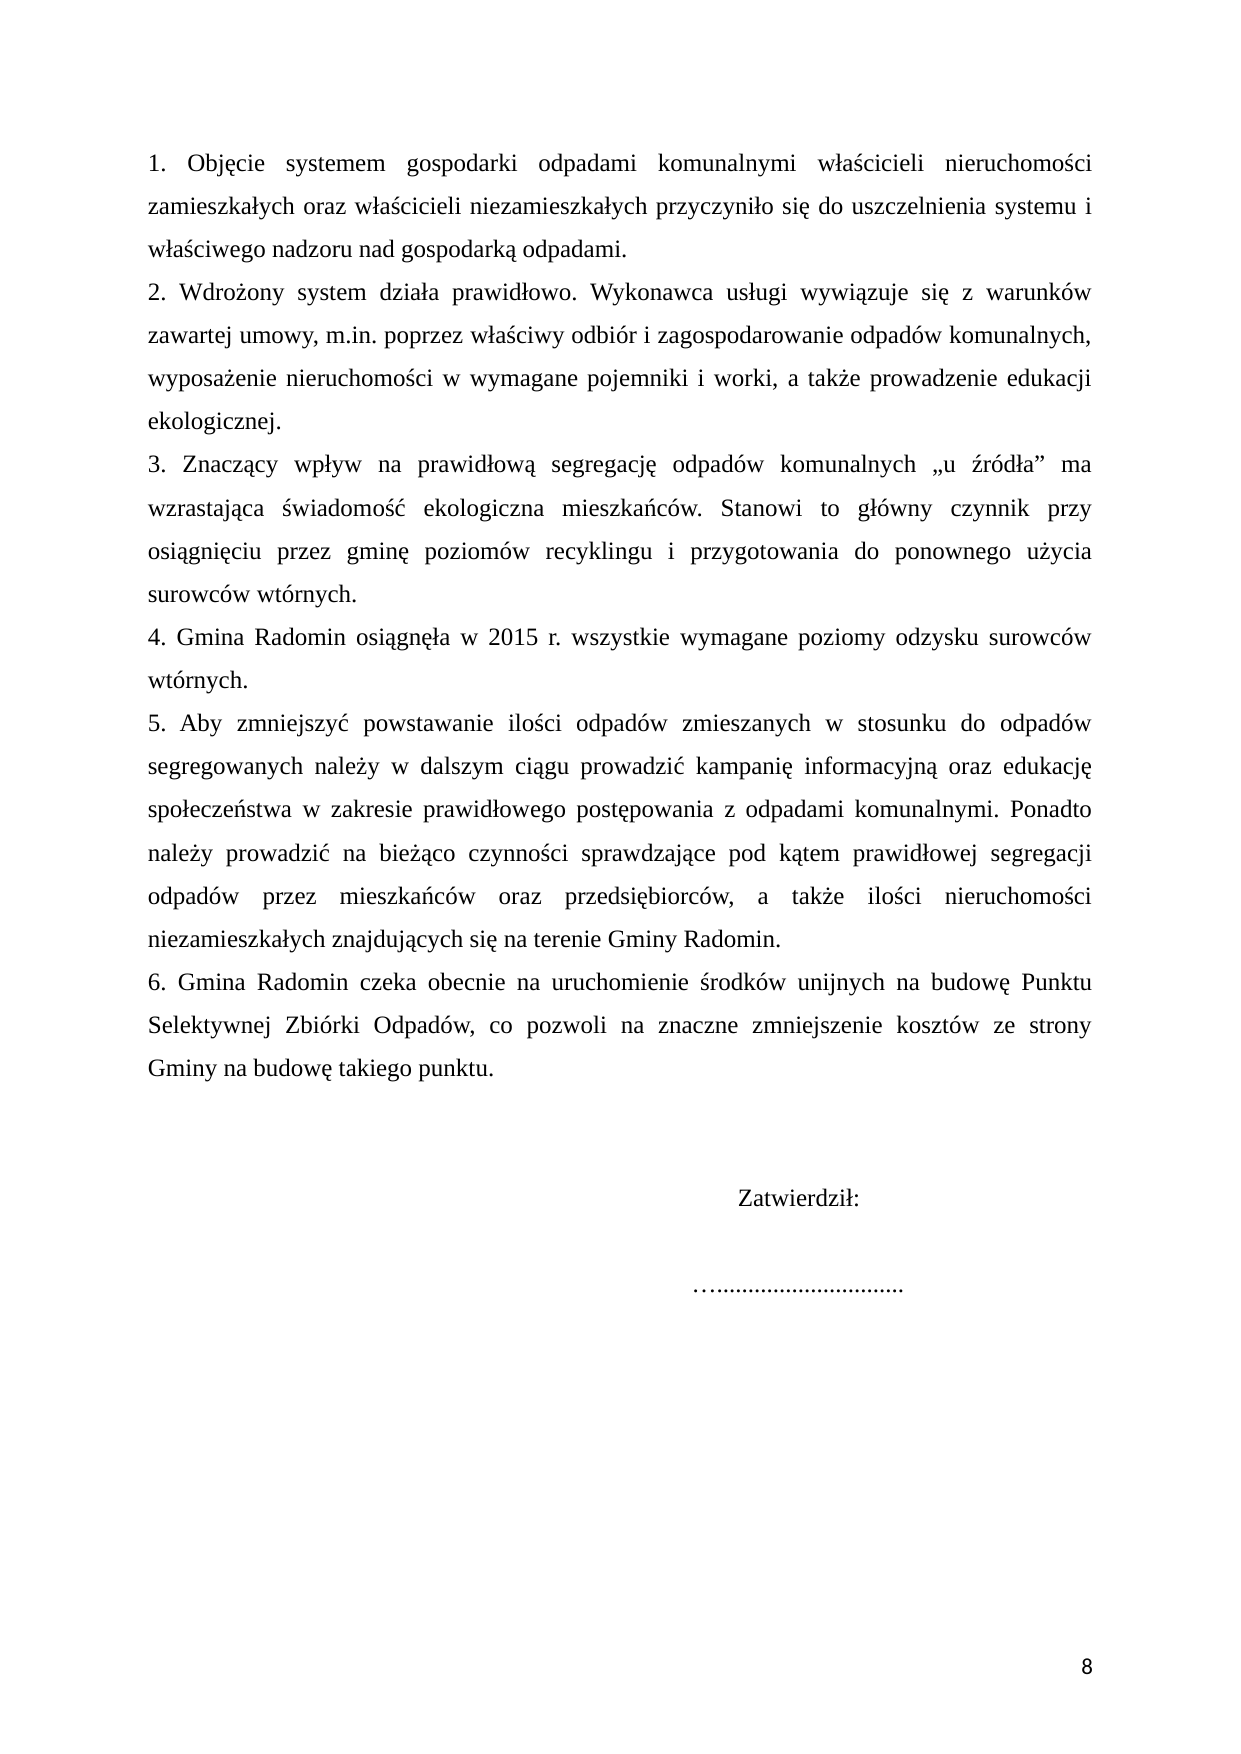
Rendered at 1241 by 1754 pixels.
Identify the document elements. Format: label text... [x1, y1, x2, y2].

text 4. Gmina Radomin osiągnęła w 2015 r. wszystkie wymagane poziomy odzysku surowców wtórnych. [148, 622, 1093, 694]
text Zatwierdził: [148, 1183, 1093, 1211]
text 3. Znaczący wpływ na prawidłową segregację odpadów komunalnych „u źródła” ma wzrastająca świadomość ekologiczna mieszkańców. Stanowi to główny czynnik przy osiągnięciu przez gminę poziomów recyklingu i przygotowania do ponownego użycia surowców wtórnych. [148, 449, 1093, 608]
text ….............................. [148, 1269, 1093, 1298]
text 2. Wdrożony system działa prawidłowo. Wykonawca usługi wywiązuje się z warunków zawartej umowy, m.in. poprzez właściwy odbiór i zagospodarowanie odpadów komunalnych, wyposażenie nieruchomości w wymagane pojemniki i worki, a także prowadzenie edukacji ekologicznej. [148, 277, 1093, 435]
list 6. Gmina Radomin czeka obecnie na uruchomienie środków unijnych na budowę Punktu Selektywnej Zbiórki Odpadów, co pozwoli na znaczne zmniejszenie kosztów ze strony Gminy na budowę takiego punktu. [148, 967, 1093, 1082]
list 5. Aby zmniejszyć powstawanie ilości odpadów zmieszanych w stosunku do odpadów segregowanych należy w dalszym ciągu prowadzić kampanię informacyjną oraz edukację społeczeństwa w zakresie prawidłowego postępowania z odpadami komunalnymi. Ponadto należy prowadzić na bieżąco czynności sprawdzające pod kątem prawidłowej segregacji odpadów przez mieszkańców oraz przedsiębiorców, a także ilości nieruchomości niezamieszkałych znajdujących się na terenie Gminy Radomin. [148, 708, 1093, 953]
text 1. Objęcie systemem gospodarki odpadami komunalnymi właścicieli nieruchomości zamieszkałych oraz właścicieli niezamieszkałych przyczyniło się do uszczelnienia systemu i właściwego nadzoru nad gospodarką odpadami. [148, 148, 1093, 263]
